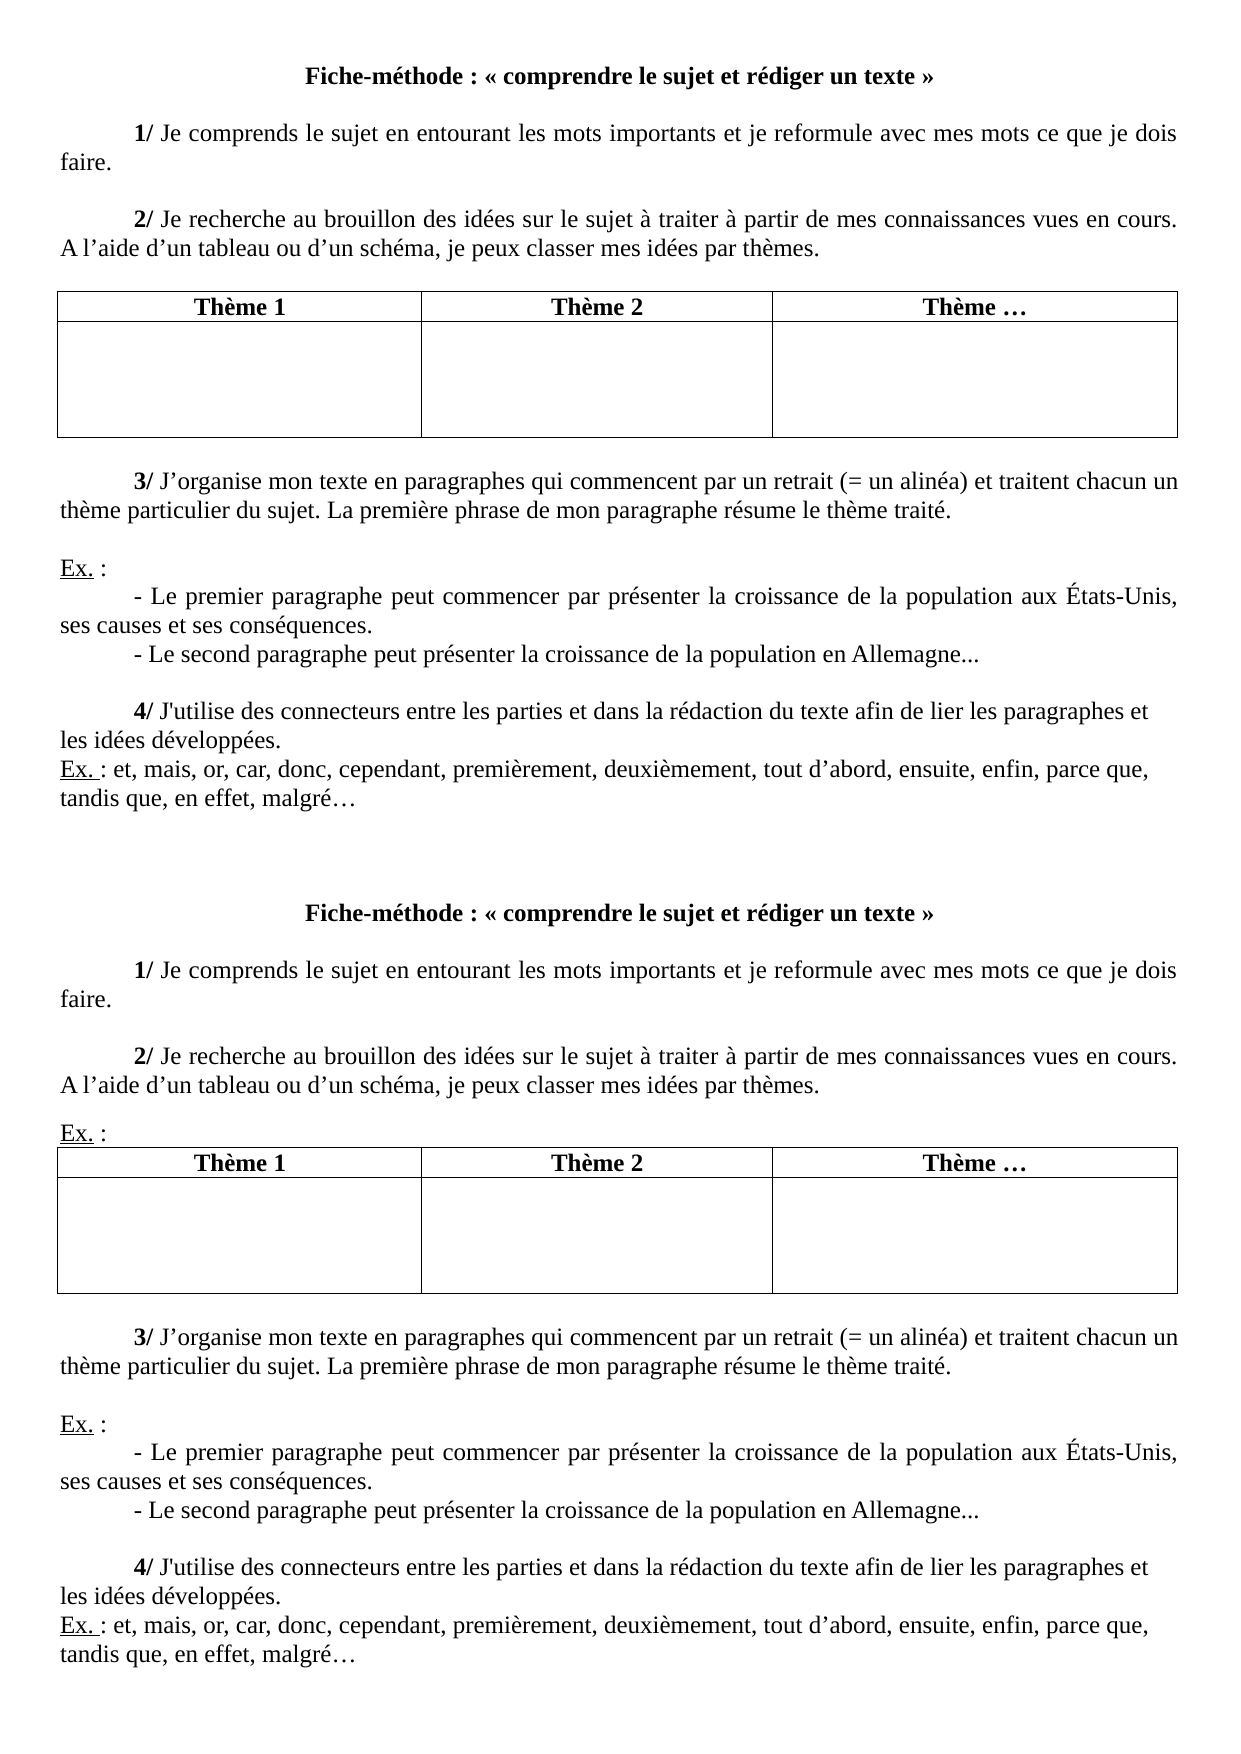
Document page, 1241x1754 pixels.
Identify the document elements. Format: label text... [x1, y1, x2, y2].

text 2/ Je recherche au brouillon des idées sur le sujet à traiter à partir de mes connaissances vues en cours. A l’aide d’un tableau ou d’un schéma, je peux classer mes idées par thèmes. [60, 204, 1179, 262]
text - Le premier paragraphe peut commencer par présenter la croissance de la population aux États-Unis, ses causes et ses conséquences. [60, 1437, 1179, 1495]
text 1/ Je comprends le sujet en entourant les mots importants et je reformule avec mes mots ce que je dois faire. [60, 118, 1179, 176]
text Ex. : [60, 1409, 1179, 1437]
table_header Thème … [773, 1148, 1177, 1177]
text Ex. : et, mais, or, car, donc, cependant, premièrement, deuxièmement, tout d’abord, ensuite, enfin, parce que, tandis que, en effet, malgré… [60, 754, 1179, 811]
text Ex. : [60, 1118, 1179, 1147]
text 4/ J'utilise des connecteurs entre les parties et dans la rédaction du texte afin de lier les paragraphes et les idées développées. [60, 1552, 1179, 1610]
text - Le second paragraphe peut présenter la croissance de la population en Allemagne... [60, 1495, 1179, 1524]
table_header Thème 1 [58, 1148, 421, 1177]
table_header Thème 2 [422, 1148, 772, 1177]
text 1/ Je comprends le sujet en entourant les mots importants et je reformule avec mes mots ce que je dois faire. [60, 955, 1179, 1013]
table_cell [58, 322, 421, 437]
table_header Thème 1 [58, 292, 421, 321]
text 4/ J'utilise des connecteurs entre les parties et dans la rédaction du texte afin de lier les paragraphes et les idées développées. [60, 696, 1179, 754]
table_cell [773, 1178, 1177, 1293]
text Ex. : et, mais, or, car, donc, cependant, premièrement, deuxièmement, tout d’abord, ensuite, enfin, parce que, tandis que, en effet, malgré… [60, 1610, 1179, 1667]
table_header Thème 2 [422, 292, 772, 321]
text - Le premier paragraphe peut commencer par présenter la croissance de la population aux États-Unis, ses causes et ses conséquences. [60, 581, 1179, 639]
table_header Thème … [773, 292, 1177, 321]
table_cell [58, 1178, 421, 1293]
text 2/ Je recherche au brouillon des idées sur le sujet à traiter à partir de mes connaissances vues en cours. A l’aide d’un tableau ou d’un schéma, je peux classer mes idées par thèmes. [60, 1041, 1179, 1099]
table_cell [773, 322, 1177, 437]
text Ex. : [60, 553, 1179, 581]
table_cell [422, 322, 772, 437]
text Fiche-méthode : « comprendre le sujet et rédiger un texte » [60, 61, 1179, 89]
table_cell [422, 1178, 772, 1293]
text 3/ J’organise mon texte en paragraphes qui commencent par un retrait (= un alinéa) et traitent chacun un thème particulier du sujet. La première phrase de mon paragraphe résume le thème traité. [60, 466, 1179, 524]
text 3/ J’organise mon texte en paragraphes qui commencent par un retrait (= un alinéa) et traitent chacun un thème particulier du sujet. La première phrase de mon paragraphe résume le thème traité. [60, 1322, 1179, 1380]
text Fiche-méthode : « comprendre le sujet et rédiger un texte » [60, 898, 1179, 926]
text - Le second paragraphe peut présenter la croissance de la population en Allemagne... [60, 639, 1179, 668]
